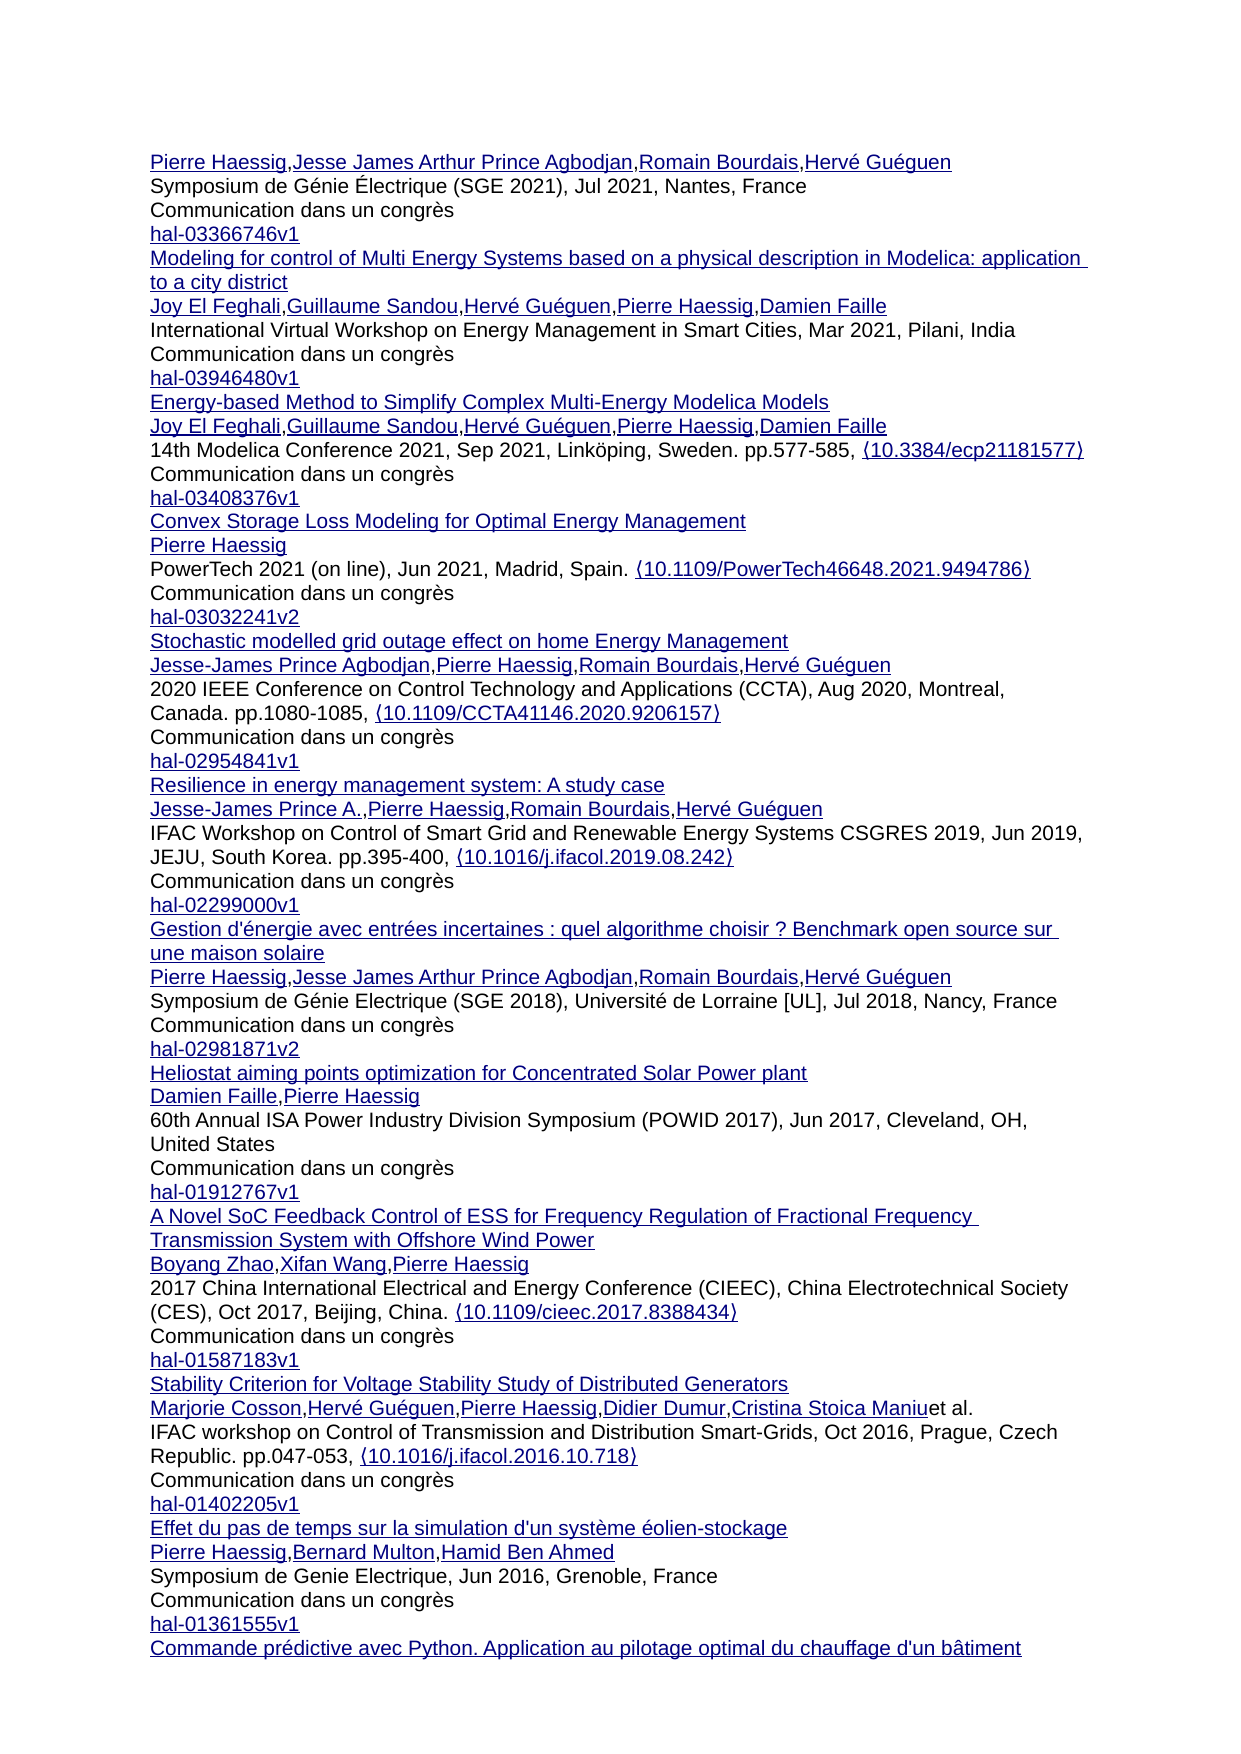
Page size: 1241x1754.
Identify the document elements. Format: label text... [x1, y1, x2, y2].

table_cell Heliostat aiming points optimization for Concentrated Solar Power plant Damien Faille,Pierre Haessig 60th Annual ISA Power Industry Division Symposium (POWID 2017), Jun 2017, Cleveland, OH, United States Communication dans un congrès hal-01912767v1 [150, 1060, 1090, 1204]
table_cell Stochastic modelled grid outage effect on home Energy Management Jesse-James Prince Agbodjan,Pierre Haessig,Romain Bourdais,Hervé Guéguen 2020 IEEE Conference on Control Technology and Applications (CCTA), Aug 2020, Montreal, Canada. pp.1080-1085, ⟨10.1109/CCTA41146.2020.9206157⟩ Communication dans un congrès hal-02954841v1 [150, 629, 1090, 773]
table_cell Gestion d'énergie avec entrées incertaines : quel algorithme choisir ? Benchmark open source sur une maison solaire Pierre Haessig,Jesse James Arthur Prince Agbodjan,Romain Bourdais,Hervé Guéguen Symposium de Génie Electrique (SGE 2018), Université de Lorraine [UL], Jul 2018, Nancy, France Communication dans un congrès hal-02981871v2 [150, 917, 1090, 1060]
table_cell Convex Storage Loss Modeling for Optimal Energy Management Pierre Haessig PowerTech 2021 (on line), Jun 2021, Madrid, Spain. ⟨10.1109/PowerTech46648.2021.9494786⟩ Communication dans un congrès hal-03032241v2 [150, 509, 1090, 629]
table_cell Resilience in energy management system: A study case Jesse-James Prince A.,Pierre Haessig,Romain Bourdais,Hervé Guéguen IFAC Workshop on Control of Smart Grid and Renewable Energy Systems CSGRES 2019, Jun 2019, JEJU, South Korea. pp.395-400, ⟨10.1016/j.ifacol.2019.08.242⟩ Communication dans un congrès hal-02299000v1 [150, 773, 1090, 917]
table_cell Modeling for control of Multi Energy Systems based on a physical description in Modelica: application to a city district Joy El Feghali,Guillaume Sandou,Hervé Guéguen,Pierre Haessig,Damien Faille International Virtual Workshop on Energy Management in Smart Cities, Mar 2021, Pilani, India Communication dans un congrès hal-03946480v1 [150, 246, 1090, 389]
table_cell Pierre Haessig,Jesse James Arthur Prince Agbodjan,Romain Bourdais,Hervé Guéguen Symposium de Génie Électrique (SGE 2021), Jul 2021, Nantes, France Communication dans un congrès hal-03366746v1 [150, 150, 1090, 246]
table_cell Energy-based Method to Simplify Complex Multi-Energy Modelica Models Joy El Feghali,Guillaume Sandou,Hervé Guéguen,Pierre Haessig,Damien Faille 14th Modelica Conference 2021, Sep 2021, Linköping, Sweden. pp.577-585, ⟨10.3384/ecp21181577⟩ Communication dans un congrès hal-03408376v1 [150, 390, 1090, 509]
table_cell Effet du pas de temps sur la simulation d'un système éolien-stockage Pierre Haessig,Bernard Multon,Hamid Ben Ahmed Symposium de Genie Electrique, Jun 2016, Grenoble, France Communication dans un congrès hal-01361555v1 [150, 1516, 1090, 1635]
table_cell Commande prédictive avec Python. Application au pilotage optimal du chauffage d'un bâtiment [150, 1635, 1090, 1659]
table_cell A Novel SoC Feedback Control of ESS for Frequency Regulation of Fractional Frequency Transmission System with Offshore Wind Power Boyang Zhao,Xifan Wang,Pierre Haessig 2017 China International Electrical and Energy Conference (CIEEC), China Electrotechnical Society (CES), Oct 2017, Beijing, China. ⟨10.1109/cieec.2017.8388434⟩ Communication dans un congrès hal-01587183v1 [150, 1204, 1090, 1372]
table_cell Stability Criterion for Voltage Stability Study of Distributed Generators Marjorie Cosson,Hervé Guéguen,Pierre Haessig,Didier Dumur,Cristina Stoica Maniuet al. IFAC workshop on Control of Transmission and Distribution Smart-Grids, Oct 2016, Prague, Czech Republic. pp.047-053, ⟨10.1016/j.ifacol.2016.10.718⟩ Communication dans un congrès hal-01402205v1 [150, 1372, 1090, 1516]
